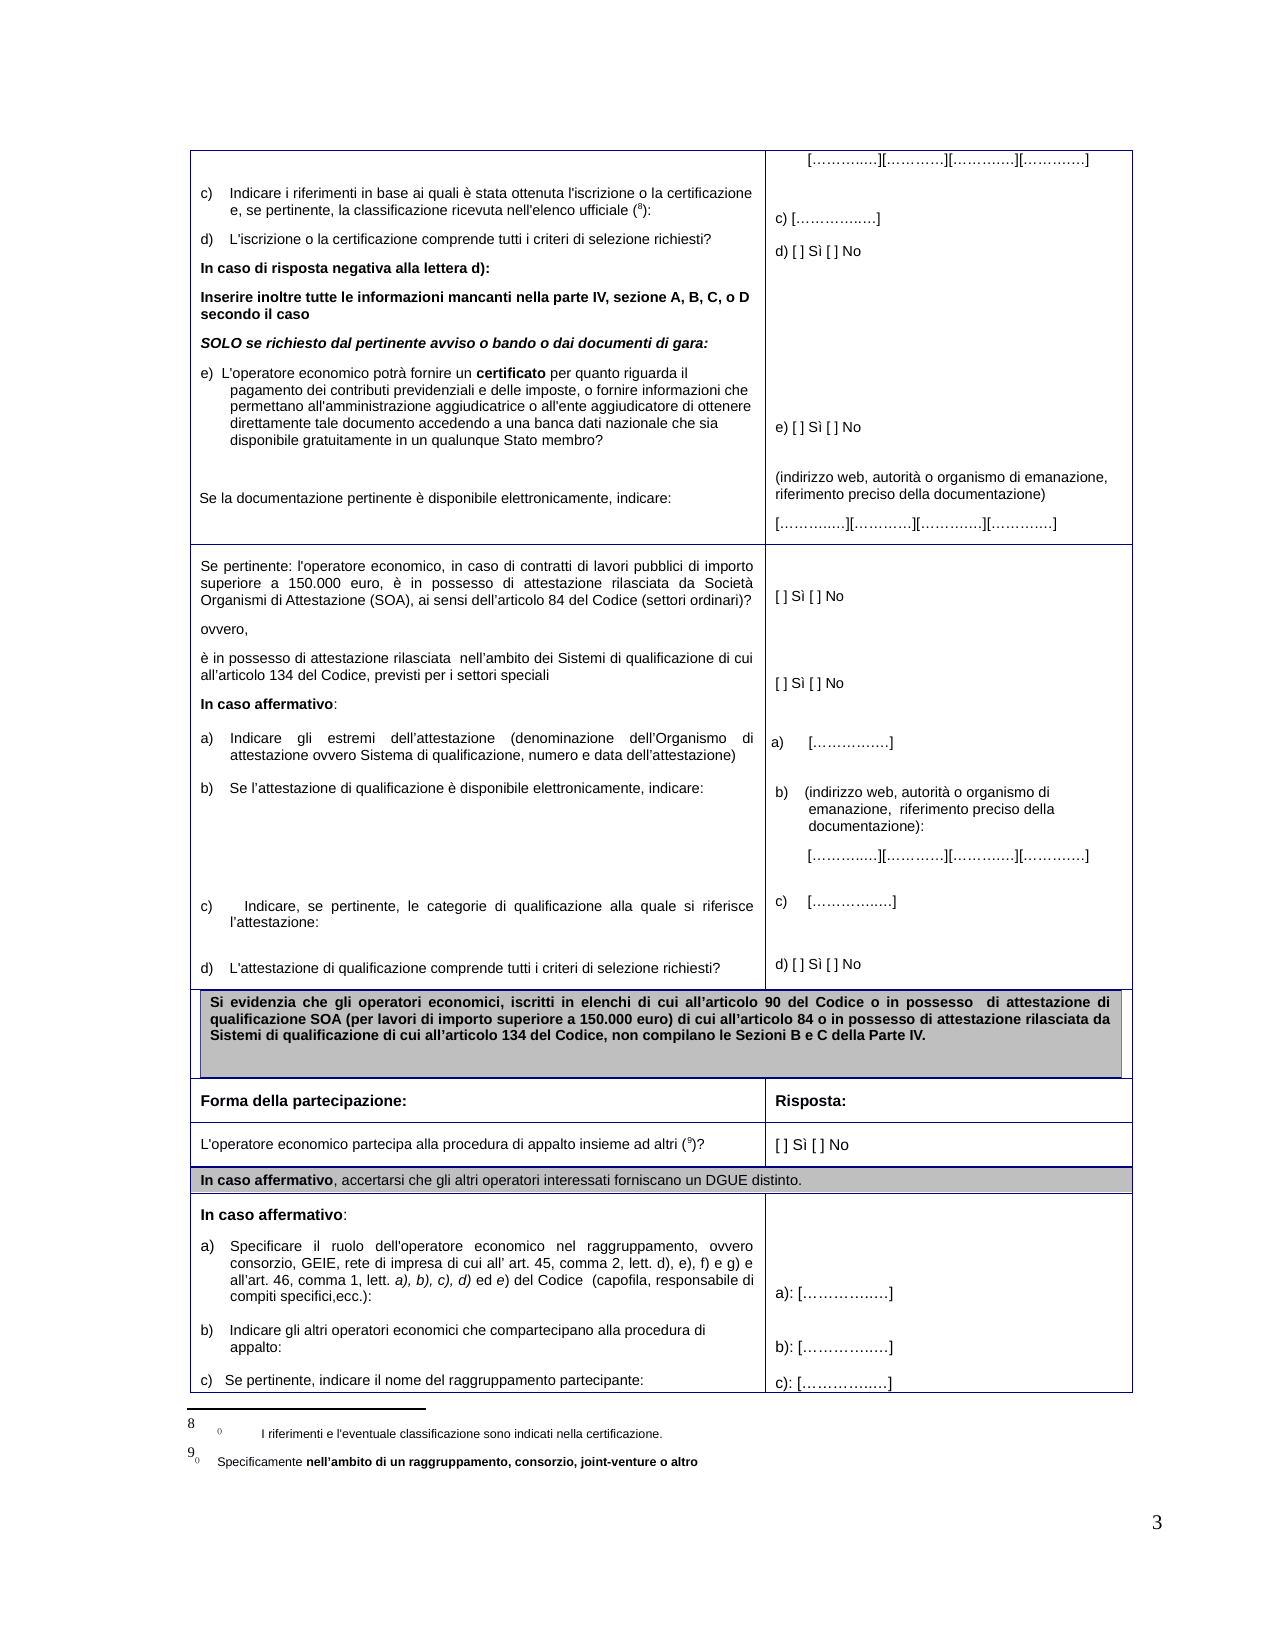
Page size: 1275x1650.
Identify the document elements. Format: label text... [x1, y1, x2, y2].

table_cell Risposta: [766, 1079, 1132, 1122]
table_cell [ ] Sì [ ] No [ ] Sì [ ] No [………….…] b) (indirizzo web, autorità o organismo di emanazione, riferimento preciso della documentazione): [………..…][…………][……….…][……….…] c) […………..…] d) [ ] Sì [ ] No [766, 545, 1132, 989]
table_cell In caso affermativo, accertarsi che gli altri operatori interessati forniscano un DGUE distinto. [191, 1168, 1132, 1192]
table_cell [………..…][…………][……….…][……….…] c) […………..…] d) [ ] Sì [ ] No e) [ ] Sì [ ] No (indirizzo web, autorità o organismo di emanazione, riferimento preciso della documentazione) [………..…][…………][……….…][……….…] [766, 151, 1132, 544]
table_cell Forma della partecipazione: [191, 1079, 765, 1122]
table_cell In caso affermativo: Specificare il ruolo dell'operatore economico nel raggruppamento, ovvero consorzio, GEIE, rete di impresa di cui all’ art. 45, comma 2, lett. d), e), f) e g) e all’art. 46, comma 1, lett. a), b), c), d) ed e) del Codice (capofila, responsabile di compiti specifici,ecc.): b) Indicare gli altri operatori economici che compartecipano alla procedura di appalto: c) Se pertinente, indicare il nome del raggruppamento partecipante: [191, 1194, 765, 1392]
table_cell Se pertinente: l'operatore economico, in caso di contratti di lavori pubblici di importo superiore a 150.000 euro, è in possesso di attestazione rilasciata da Società Organismi di Attestazione (SOA), ai sensi dell’articolo 84 del Codice (settori ordinari)? ovvero, è in possesso di attestazione rilasciata nell’ambito dei Sistemi di qualificazione di cui all’articolo 134 del Codice, previsti per i settori speciali In caso affermativo: Indicare gli estremi dell’attestazione (denominazione dell’Organismo di attestazione ovvero Sistema di qualificazione, numero e data dell’attestazione) b) Se l’attestazione di qualificazione è disponibile elettronicamente, indicare: c) Indicare, se pertinente, le categorie di qualificazione alla quale si riferisce l’attestazione: d) L'attestazione di qualificazione comprende tutti i criteri di selezione richiesti? [191, 545, 765, 989]
table_cell c) Indicare i riferimenti in base ai quali è stata ottenuta l'iscrizione o la certificazione e, se pertinente, la classificazione ricevuta nell'elenco ufficiale (): d) L'iscrizione o la certificazione comprende tutti i criteri di selezione richiesti? In caso di risposta negativa alla lettera d): Inserire inoltre tutte le informazioni mancanti nella parte IV, sezione A, B, C, o D secondo il caso SOLO se richiesto dal pertinente avviso o bando o dai documenti di gara: e) L'operatore economico potrà fornire un certificato per quanto riguarda il pagamento dei contributi previdenziali e delle imposte, o fornire informazioni che permettano all'amministrazione aggiudicatrice o all'ente aggiudicatore di ottenere direttamente tale documento accedendo a una banca dati nazionale che sia disponibile gratuitamente in un qualunque Stato membro? Se la documentazione pertinente è disponibile elettronicamente, indicare: [191, 151, 765, 544]
table_cell L'operatore economico partecipa alla procedura di appalto insieme ad altri ()? [191, 1123, 765, 1166]
table_cell [ ] Sì [ ] No [766, 1123, 1132, 1166]
table_cell a): […………..…] b): […………..…] c): […………..…] [766, 1194, 1132, 1392]
